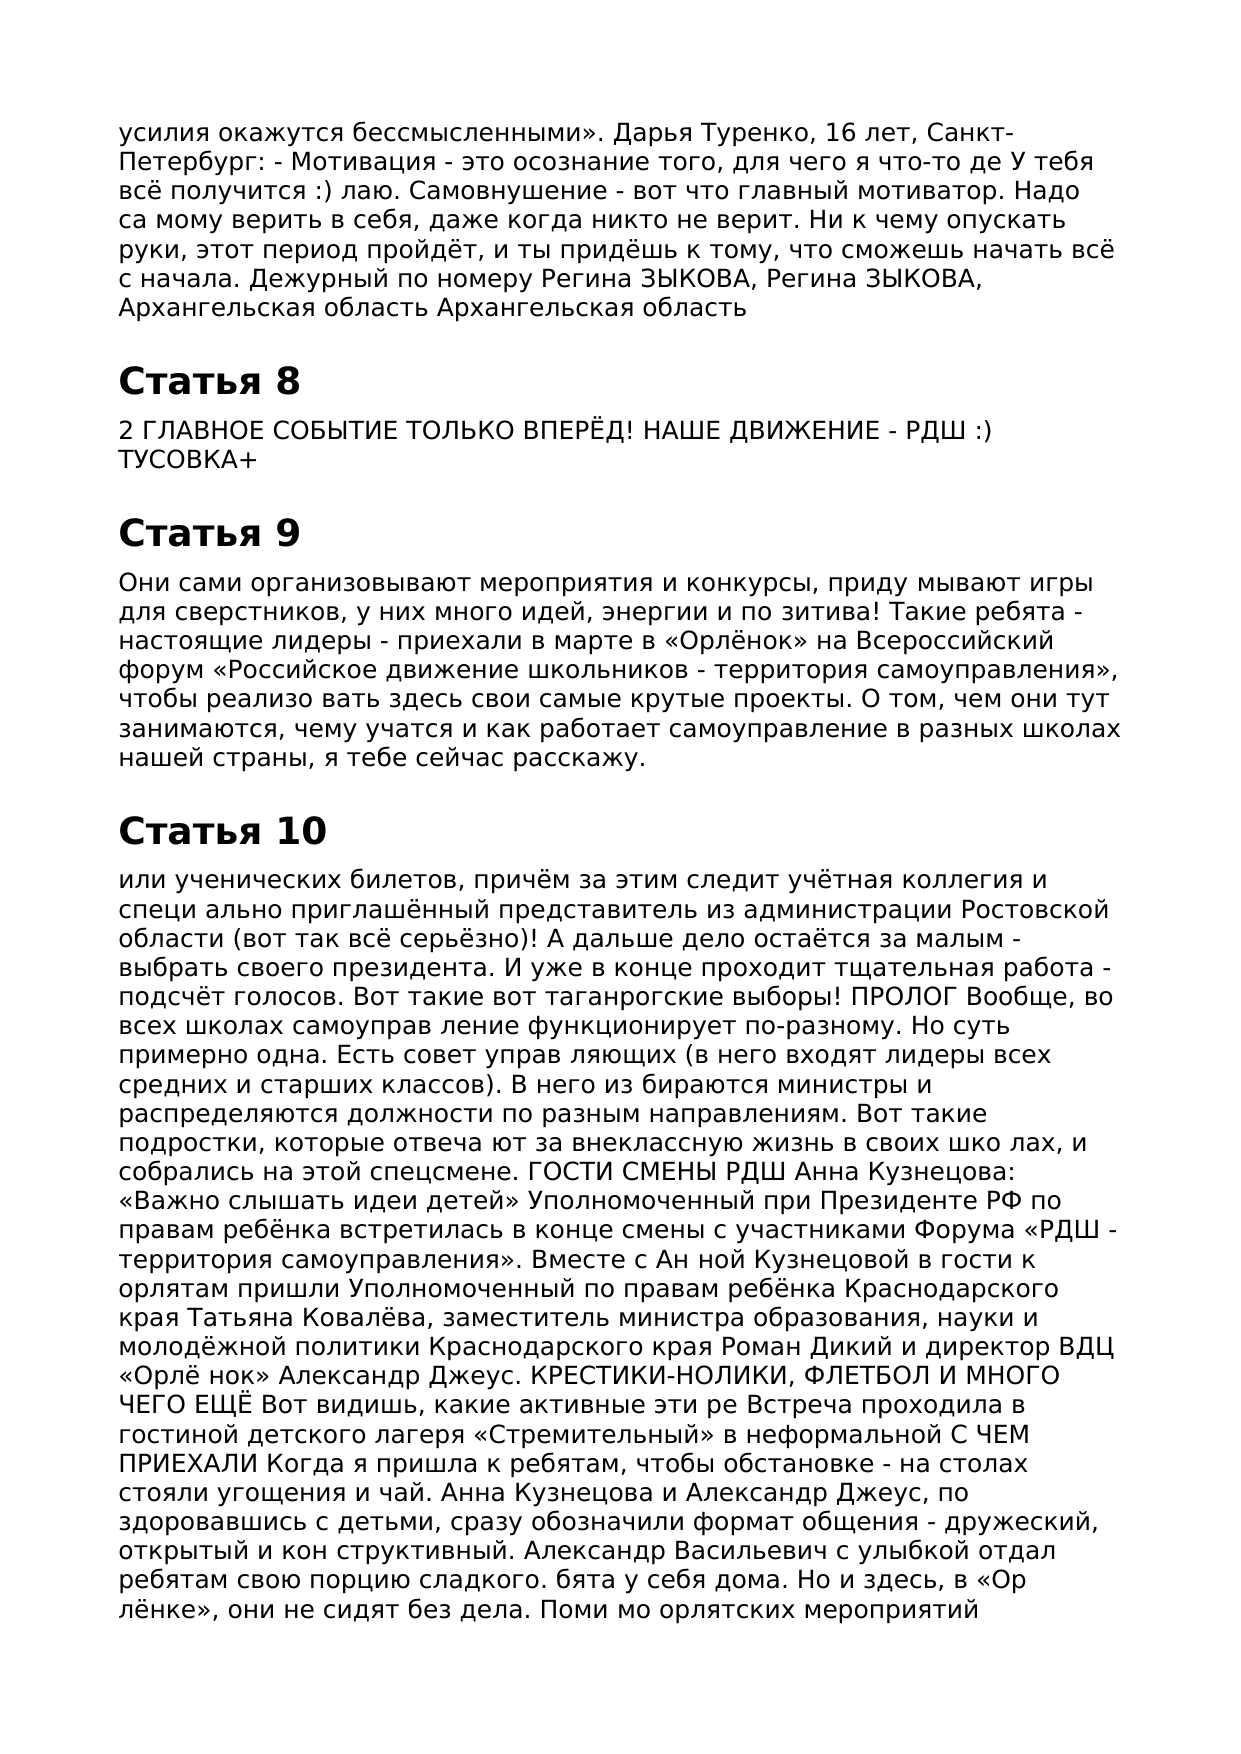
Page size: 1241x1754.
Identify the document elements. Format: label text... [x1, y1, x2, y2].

text Они сами организовывают мероприятия и конкурсы, приду­ мывают игры для сверстников, у них много идей, энергии и по­ зитива! Такие ребята - настоящие лидеры - приехали в марте в «Орлёнок» на Всероссийский форум «Российское движение школьников - территория самоуправления», чтобы реализо­ вать здесь свои самые крутые проекты. О том, чем они тут занимаются, чему учатся и как работает самоуправление в разных школах нашей страны, я тебе сейчас расскажу. [118, 568, 1122, 772]
subtitle Статья 9 [118, 512, 1122, 555]
subtitle Статья 8 [118, 360, 1122, 403]
text или ученических билетов, причём за этим следит учётная коллегия и специ­ ально приглашённый представитель из администрации Ростовской области (вот так всё серьёзно)! А дальше дело остаётся за малым - выбрать своего президента. И уже в конце проходит тщательная работа - подсчёт голосов. Вот такие вот таганрогские выборы! ПРОЛОГ Вообще, во всех школах самоуправ­ ление функционирует по-разному. Но суть примерно одна. Есть совет управ­ ляющих (в него входят лидеры всех средних и старших классов). В него из­ бираются министры и распределяются должности по разным направлениям. Вот такие подростки, которые отвеча­ ют за внеклассную жизнь в своих шко­ лах, и собрались на этой спецсмене. ГОСТИ СМЕНЫ РДШ Анна Кузнецова: «Важно слышать идеи детей» Уполномоченный при Президенте РФ по правам ребёнка встретилась в конце смены с участниками Форума «РДШ - территория самоуправления». Вместе с Ан­ ной Кузнецовой в гости к орлятам пришли Уполномоченный по правам ребёнка Краснодарского края Татьяна Ковалёва, заместитель министра образования, науки и молодёжной политики Краснодарского края Роман Дикий и директор ВДЦ «Орлё­ нок» Александр Джеус. КРЕСТИКИ-НОЛИКИ, ФЛЕТБОЛ И МНОГО ЧЕГО ЕЩЁ Вот видишь, какие активные эти ре­ Встреча проходила в гостиной детского лагеря «Стремительный» в неформальной С ЧЕМ ПРИЕХАЛИ Когда я пришла к ребятам, чтобы обстановке - на столах стояли угощения и чай. Анна Кузнецова и Александр Джеус, по­ здоровавшись с детьми, сразу обозначили формат общения - дружеский, открытый и кон­ структивный. Александр Васильевич с улыбкой отдал ребятам свою порцию сладкого. бята у себя дома. Но и здесь, в «Ор­ лёнке», они не сидят без дела. Поми­ мо орлятских мероприятий [118, 866, 1122, 1624]
text 2 ГЛАВНОЕ СОБЫТИЕ ТОЛЬКО ВПЕРЁД! НАШЕ ДВИЖЕНИЕ - РДШ :) ТУСОВКА+ [118, 416, 1122, 474]
text усилия окажутся бессмысленными». Дарья Туренко, 16 лет, Санкт-Петербург: - Мотивация - это осознание того, для чего я что-то де­ У тебя всё получится :) лаю. Самовнушение - вот что главный мотиватор. Надо са­ мому верить в себя, даже когда никто не верит. Ни к чему опускать руки, этот период пройдёт, и ты придёшь к тому, что сможешь начать всё с начала. Дежурный по номеру Регина ЗЫКОВА, Регина ЗЫКОВА, Архангельская область Архангельская область [118, 118, 1122, 322]
subtitle Статья 10 [118, 809, 1122, 853]
